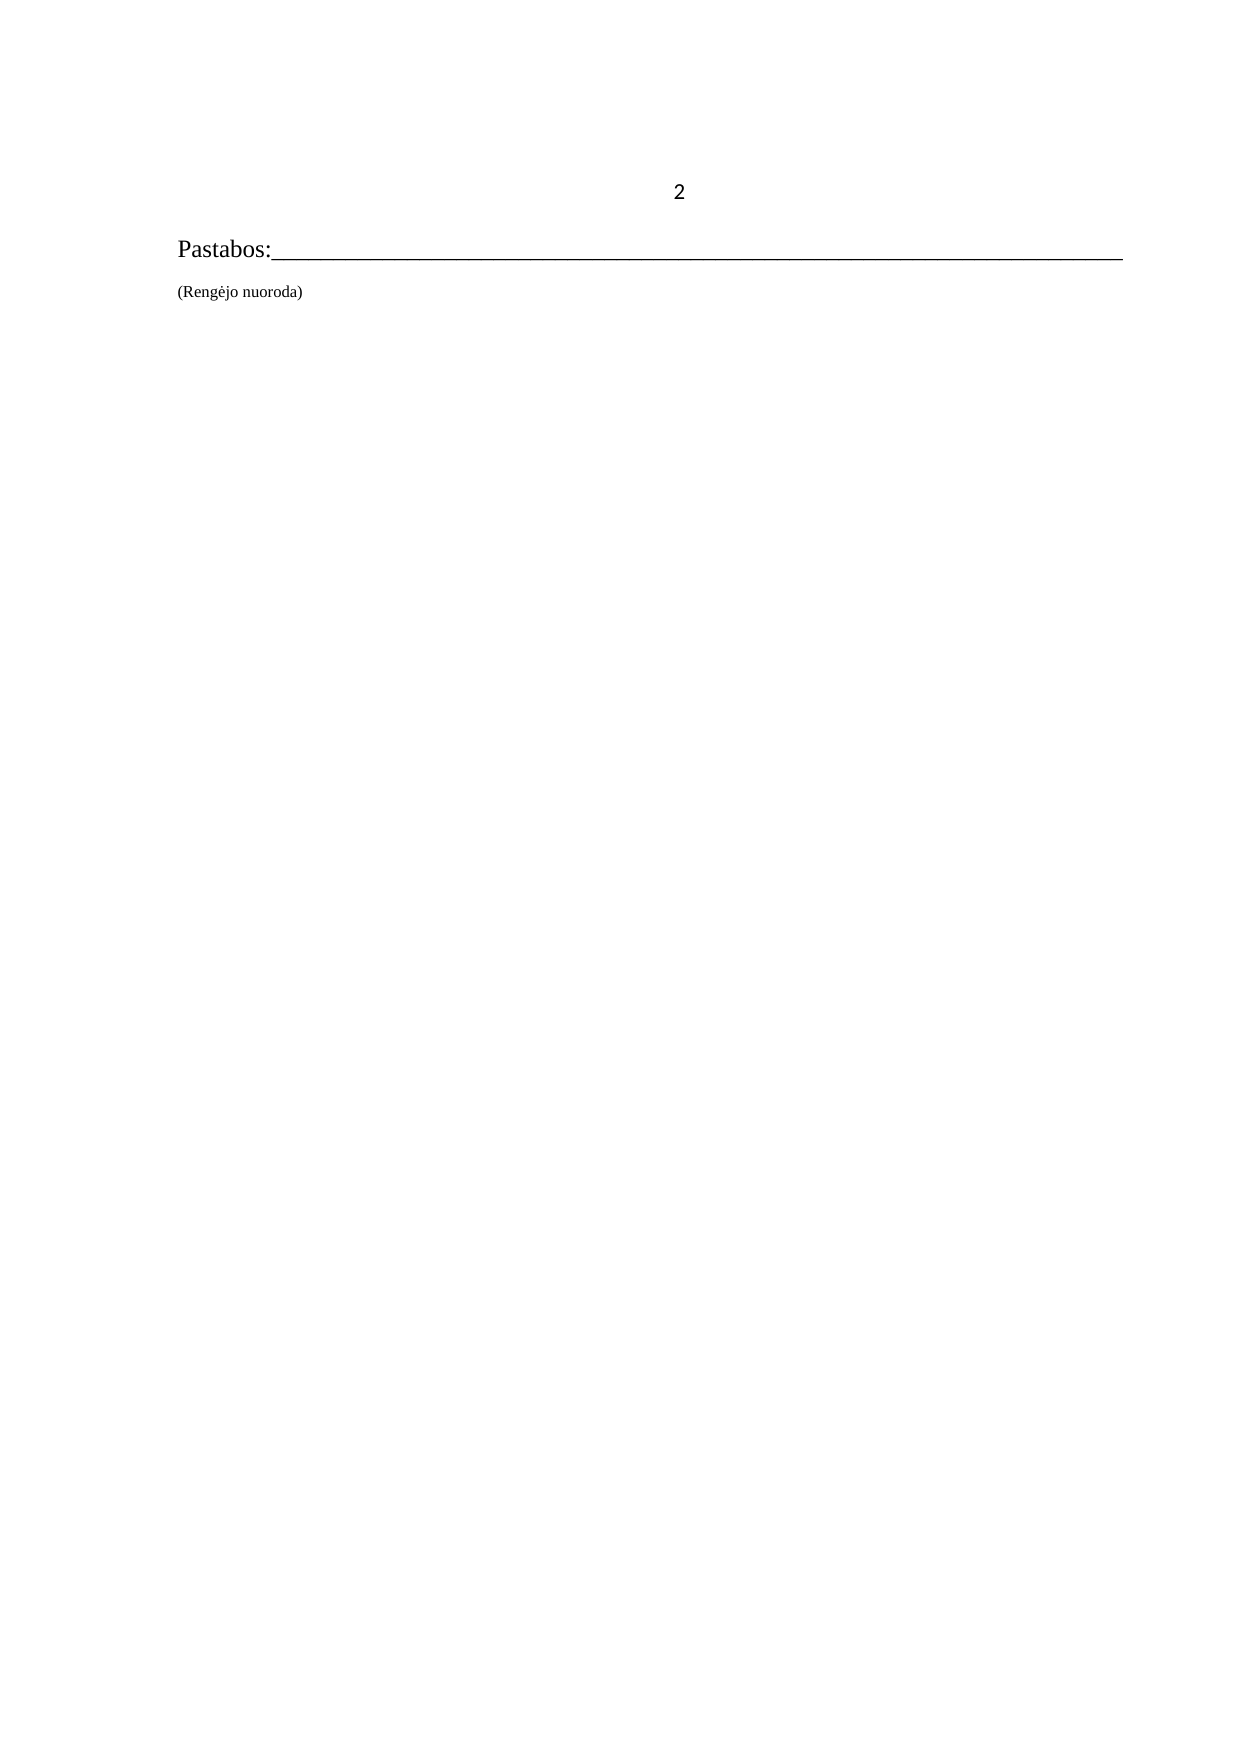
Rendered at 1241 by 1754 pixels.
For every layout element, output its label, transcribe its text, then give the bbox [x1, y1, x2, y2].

text Pastabos: [177, 234, 1181, 263]
text (Rengėjo nuoroda) [177, 282, 1181, 301]
